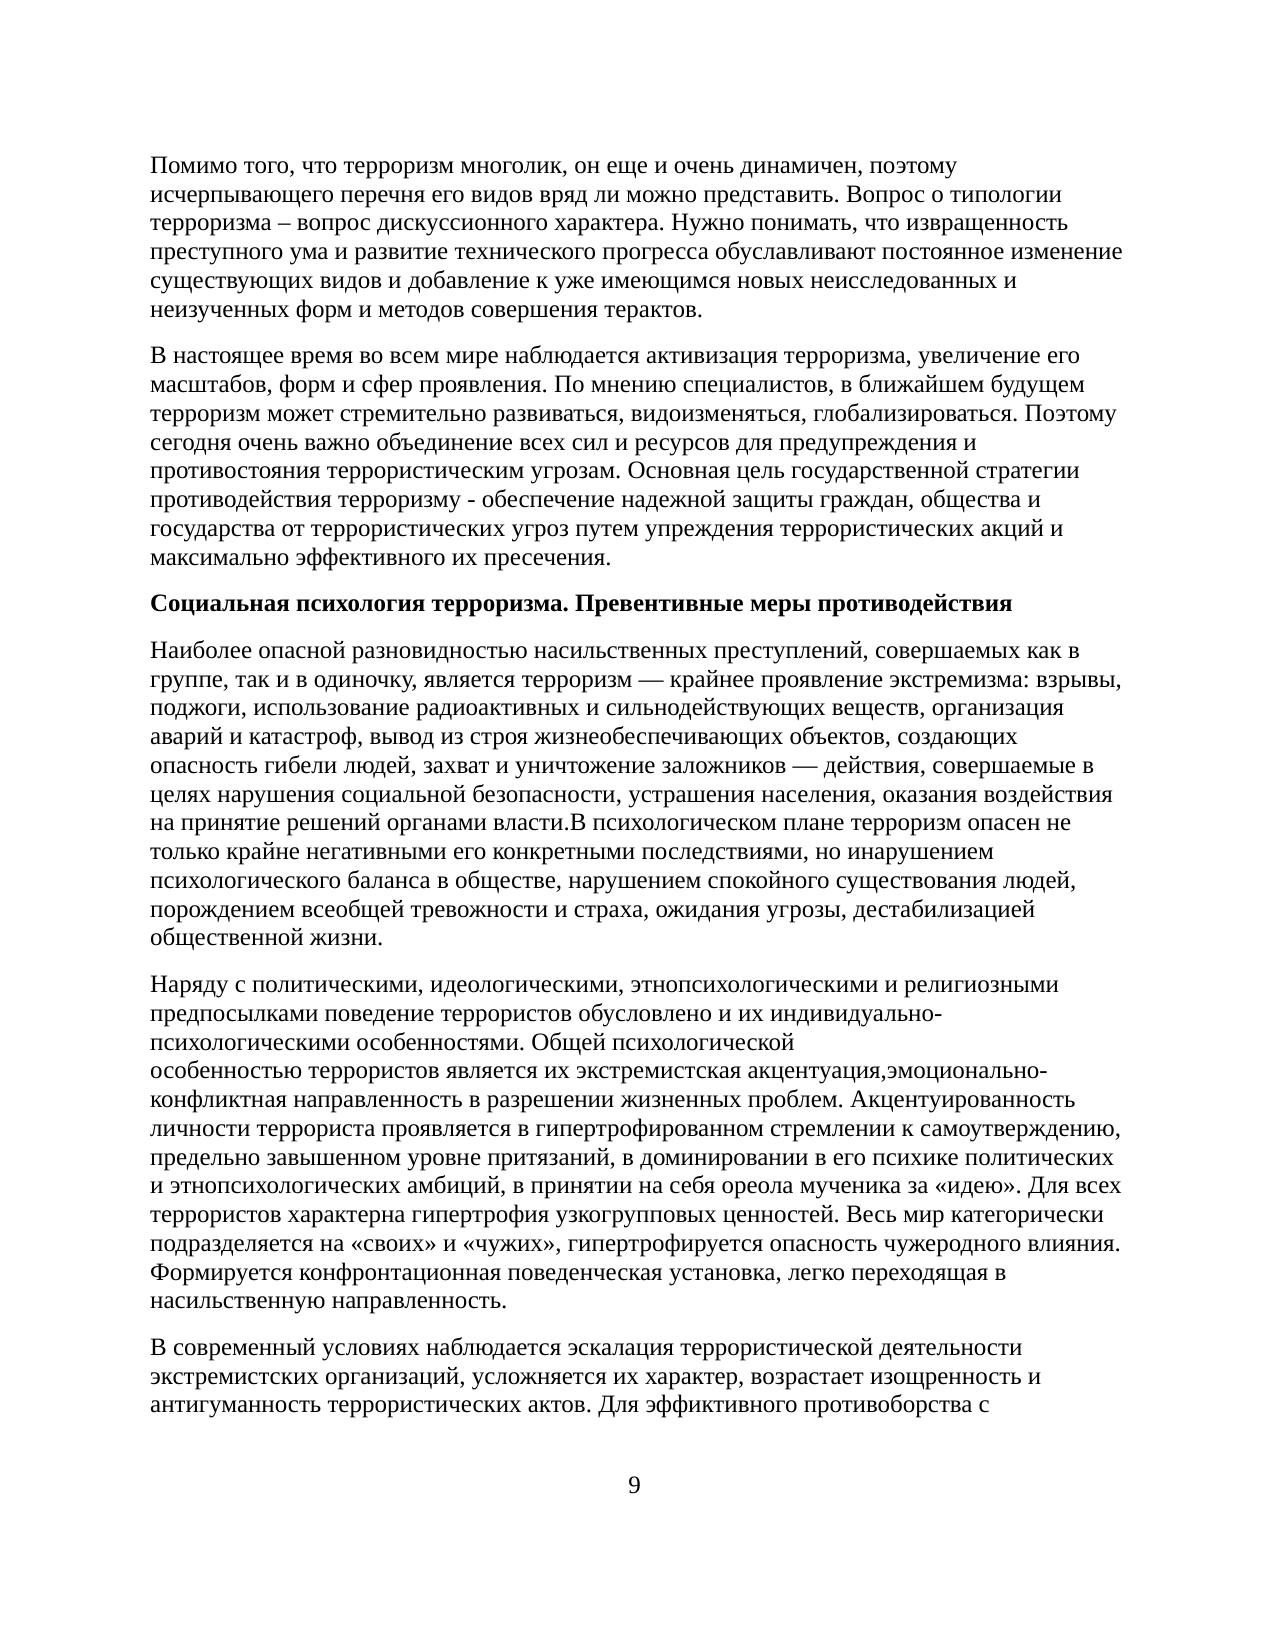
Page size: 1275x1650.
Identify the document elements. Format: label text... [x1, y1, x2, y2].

text В настоящее время во всем мире наблюдается активизация терроризма, увеличение его масштабов, форм и сфер проявления. По мнению специалистов, в ближайшем будущем терроризм может стремительно развиваться, видоизменяться, глобализироваться. Поэтому сегодня очень важно объединение всех сил и ресурсов для предупреждения и противостояния террористическим угрозам. Основная цель государственной стратегии противодействия терроризму - обеспечение надежной защиты граждан, общества и государства от террористических угроз путем упреждения террористических акций и максимально эффективного их пресечения. [150, 340, 1125, 570]
text Наиболее опасной разновидностью насильственных преступлений, совершаемых как в группе, так и в одиночку, является терроризм — крайнее проявление экстремизма: взрывы, поджоги, использование радиоактивных и сильнодействующих веществ, организация аварий и катастроф, вывод из строя жизнеобеспечивающих объектов, создающих опасность гибели людей, захват и уничтожение заложников — действия, совершаемые в целях нарушения социальной безопасности, устрашения населения, оказания воздействия на принятие решений органами власти.В психологическом плане терроризм опасен не только крайне негативными его конкретными последствиями, но инарушением психологического баланса в обществе, нарушением спокойного существования людей, порождением всеобщей тревожности и страха, ожидания угрозы, дестабилизацией общественной жизни. [150, 635, 1125, 951]
text Наряду с политическими, идеологическими, этнопсихологическими и религиозными предпосылками поведение террористов обусловлено и их индивидуально-психологическими особенностями. Общей психологической особенностью террористов является их экстремистская акцентуация,эмоционально-конфликтная направленность в разрешении жизненных проблем. Акцентуированность личности террориста проявляется в гипертрофированном стремлении к самоутверждению, предельно завышенном уровне притязаний, в доминировании в его психике политических и этнопсихологических амбиций, в принятии на себя ореола мученика за «идею». Для всех террористов характерна гипертрофия узкогрупповых ценностей. Весь мир категорически подразделяется на «своих» и «чужих», гипертрофируется опасность чужеродного влияния. Формируется конфронтационная поведенческая установка, легко переходящая в насильственную направленность. [150, 969, 1125, 1314]
text Помимо того, что терроризм многолик, он еще и очень динамичен, поэтому исчерпывающего перечня его видов вряд ли можно представить. Вопрос о типологии терроризма – вопрос дискуссионного характера. Нужно понимать, что извращенность преступного ума и развитие технического прогресса обуславливают постоянное изменение существующих видов и добавление к уже имеющимся новых неисследованных и неизученных форм и методов совершения терактов. [150, 150, 1125, 322]
text В современный условиях наблюдается эскалация террористической деятельности экстремистских организаций, усложняется их характер, возрастает изощренность и антигуманность террористических актов. Для эффиктивного противоборства с [150, 1332, 1125, 1418]
text Социальная психология терроризма. Превентивные меры противодействия [150, 588, 1125, 617]
